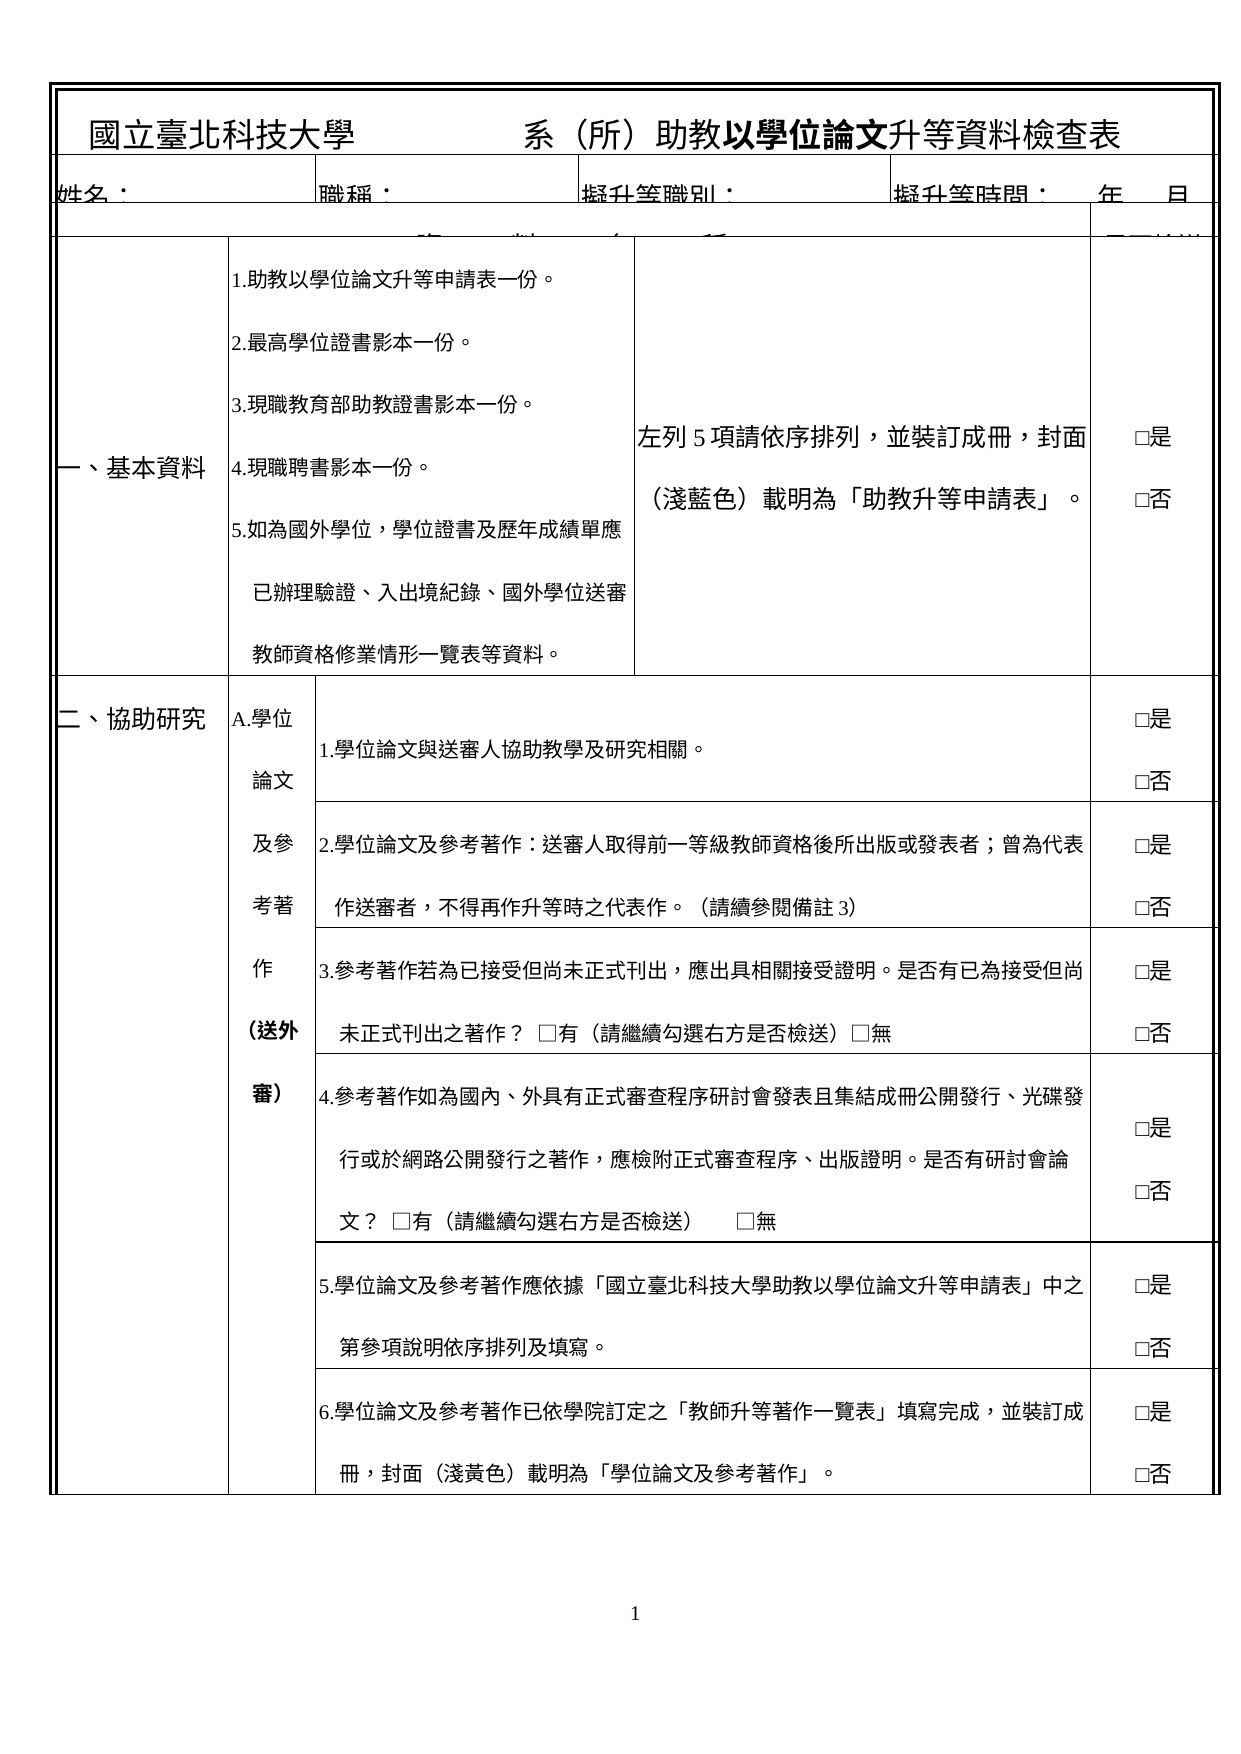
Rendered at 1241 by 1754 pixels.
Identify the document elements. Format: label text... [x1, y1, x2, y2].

table_cell 擬升等時間： 年 月 [891, 155, 1212, 202]
table_cell 擬升等職別： [579, 155, 890, 202]
table_cell □是 □否 [1091, 1369, 1212, 1493]
table_cell 職稱： [316, 155, 578, 202]
table_cell □是 □否 [1091, 1243, 1212, 1367]
table_cell □是 □否 [1091, 1054, 1212, 1241]
table_cell 二、協助研究 [58, 676, 228, 1493]
table_cell 姓名： [58, 155, 315, 202]
table_cell 是否檢送 [1091, 203, 1212, 236]
table_cell 4.參考著作如為國內、外具有正式審查程序研討會發表且集結成冊公開發行、光碟發行或於網路公開發行之著作，應檢附正式審查程序、出版證明。是否有研討會論文？ □有（請繼續勾選右方是否檢送） □無 [316, 1054, 1090, 1241]
table_cell 3.參考著作若為已接受但尚未正式刊出，應出具相關接受證明。是否有已為接受但尚未正式刊出之著作？ □有（請繼續勾選右方是否檢送）□無 [316, 928, 1090, 1053]
table_cell 資 料 名 稱 [58, 203, 1090, 236]
table_cell 左列5項請依序排列，並裝訂成冊，封面（淺藍色）載明為「助教升等申請表」。 [635, 237, 1090, 675]
table_cell 6.學位論文及參考著作已依學院訂定之「教師升等著作一覽表」填寫完成，並裝訂成冊，封面（淺黃色）載明為「學位論文及參考著作」。 [316, 1369, 1090, 1493]
table_header 國立臺北科技大學 系（所）助教以學位論文升等資料檢查表 [54, 85, 1216, 153]
table_cell □是 □否 [1091, 928, 1212, 1053]
table_cell □是 □否 [1091, 237, 1212, 675]
table_cell 1.學位論文與送審人協助教學及研究相關。 [316, 676, 1090, 801]
table_cell 1.助教以學位論文升等申請表一份。 2.最高學位證書影本一份。 3.現職教育部助教證書影本一份。 4.現職聘書影本一份。 5.如為國外學位，學位證書及歷年成績單應已辦理驗證、入出境紀錄、國外學位送審教師資格修業情形一覽表等資料。 [229, 237, 634, 675]
table_cell 一、基本資料 [58, 237, 228, 675]
table_cell 5.學位論文及參考著作應依據「國立臺北科技大學助教以學位論文升等申請表」中之第參項說明依序排列及填寫。 [316, 1243, 1090, 1367]
table_cell A.學位論文及參考著作 （送外審） [229, 676, 315, 1493]
table_cell □是 □否 [1091, 802, 1212, 927]
table_cell □是 □否 [1091, 676, 1212, 801]
table_cell 2.學位論文及參考著作：送審人取得前一等級教師資格後所出版或發表者；曾為代表作送審者，不得再作升等時之代表作。（請續參閱備註3） [316, 802, 1090, 927]
